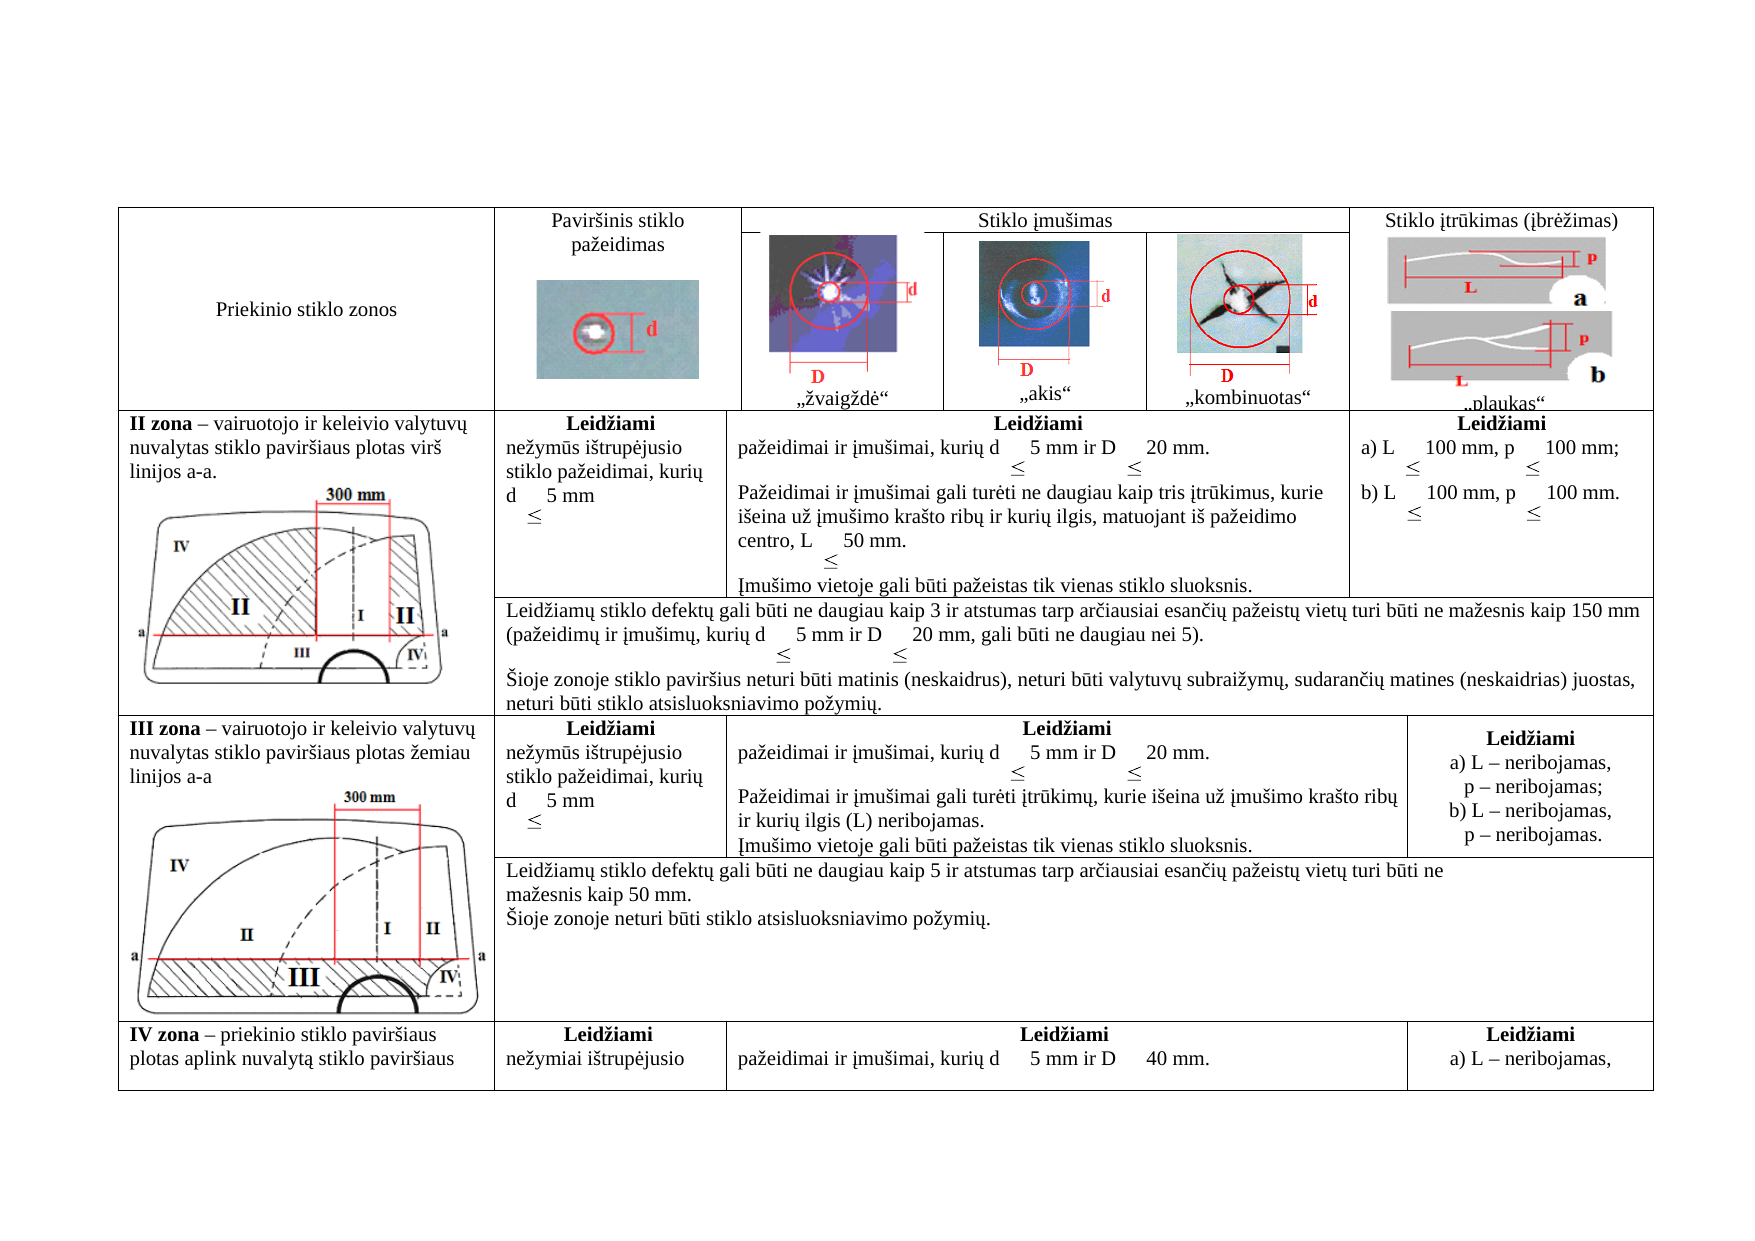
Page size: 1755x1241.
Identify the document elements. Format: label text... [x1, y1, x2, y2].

table_cell Leidžiami nežymūs ištrupėjusio stiklo pažeidimai, kurių d 5 mm [495, 411, 726, 597]
table_header Stiklo įtrūkimas (įbrėžimas) „plaukas“ [1350, 208, 1653, 410]
table_cell Leidžiami a) L 100 mm, p 100 mm; b) L 100 mm, p 100 mm. [1350, 411, 1653, 597]
table_cell Leidžiami pažeidimai ir įmušimai, kurių d 5 mm ir D 40 mm. [727, 1022, 1407, 1090]
table_cell [1504, 858, 1579, 1021]
table_cell „žvaigždė“ [742, 233, 943, 410]
table_cell „akis“ [944, 233, 1146, 410]
table_cell IV zona – priekinio stiklo paviršiaus plotas aplink nuvalytą stiklo paviršiaus [119, 1022, 494, 1090]
table_cell Leidžiami a) L – neribojamas, p – neribojamas; b) L – neribojamas, p – neribojamas. [1408, 716, 1653, 857]
table_cell Leidžiami pažeidimai ir įmušimai, kurių d 5 mm ir D 20 mm. Pažeidimai ir įmušimai gali turėti ne daugiau kaip tris įtrūkimus, kurie išeina už įmušimo krašto ribų ir kurių ilgis, matuojant iš pažeidimo centro, L 50 mm. Įmušimo vietoje gali būti pažeistas tik vienas stiklo sluoksnis. [727, 411, 1349, 597]
table_cell Leidžiami nežymiai ištrupėjusio [495, 1022, 726, 1090]
table_header Stiklo įmušimas [742, 208, 1349, 232]
table_cell Leidžiamų stiklo defektų gali būti ne daugiau kaip 5 ir atstumas tarp arčiausiai esančių pažeistų vietų turi būti ne mažesnis kaip 50 mm. Šioje zonoje neturi būti stiklo atsisluoksniavimo požymių. [495, 858, 1504, 1021]
table_cell [1579, 858, 1653, 1021]
table_cell Leidžiami pažeidimai ir įmušimai, kurių d 5 mm ir D 20 mm. Pažeidimai ir įmušimai gali turėti įtrūkimų, kurie išeina už įmušimo krašto ribų ir kurių ilgis (L) neribojamas. Įmušimo vietoje gali būti pažeistas tik vienas stiklo sluoksnis. [727, 716, 1407, 857]
table_cell II zona – vairuotojo ir keleivio valytuvų nuvalytas stiklo paviršiaus plotas virš linijos a-a. [119, 411, 494, 714]
table_cell „kombinuotas“ [1147, 233, 1349, 410]
table_cell Leidžiamų stiklo defektų gali būti ne daugiau kaip 3 ir atstumas tarp arčiausiai esančių pažeistų vietų turi būti ne mažesnis kaip 150 mm (pažeidimų ir įmušimų, kurių d 5 mm ir D 20 mm, gali būti ne daugiau nei 5). Šioje zonoje stiklo paviršius neturi būti matinis (neskaidrus), neturi būti valytuvų subraižymų, sudarančių matines (neskaidrias) juostas, neturi būti stiklo atsisluoksniavimo požymių. [495, 598, 1653, 714]
table_cell III zona – vairuotojo ir keleivio valytuvų nuvalytas stiklo paviršiaus plotas žemiau linijos a-a [119, 716, 494, 1021]
table_cell Leidžiami nežymūs ištrupėjusio stiklo pažeidimai, kurių d 5 mm [495, 716, 726, 857]
table_header Priekinio stiklo zonos [119, 208, 494, 410]
table_header Paviršinis stiklo pažeidimas [495, 208, 741, 410]
table_cell Leidžiami a) L – neribojamas, [1408, 1022, 1653, 1090]
